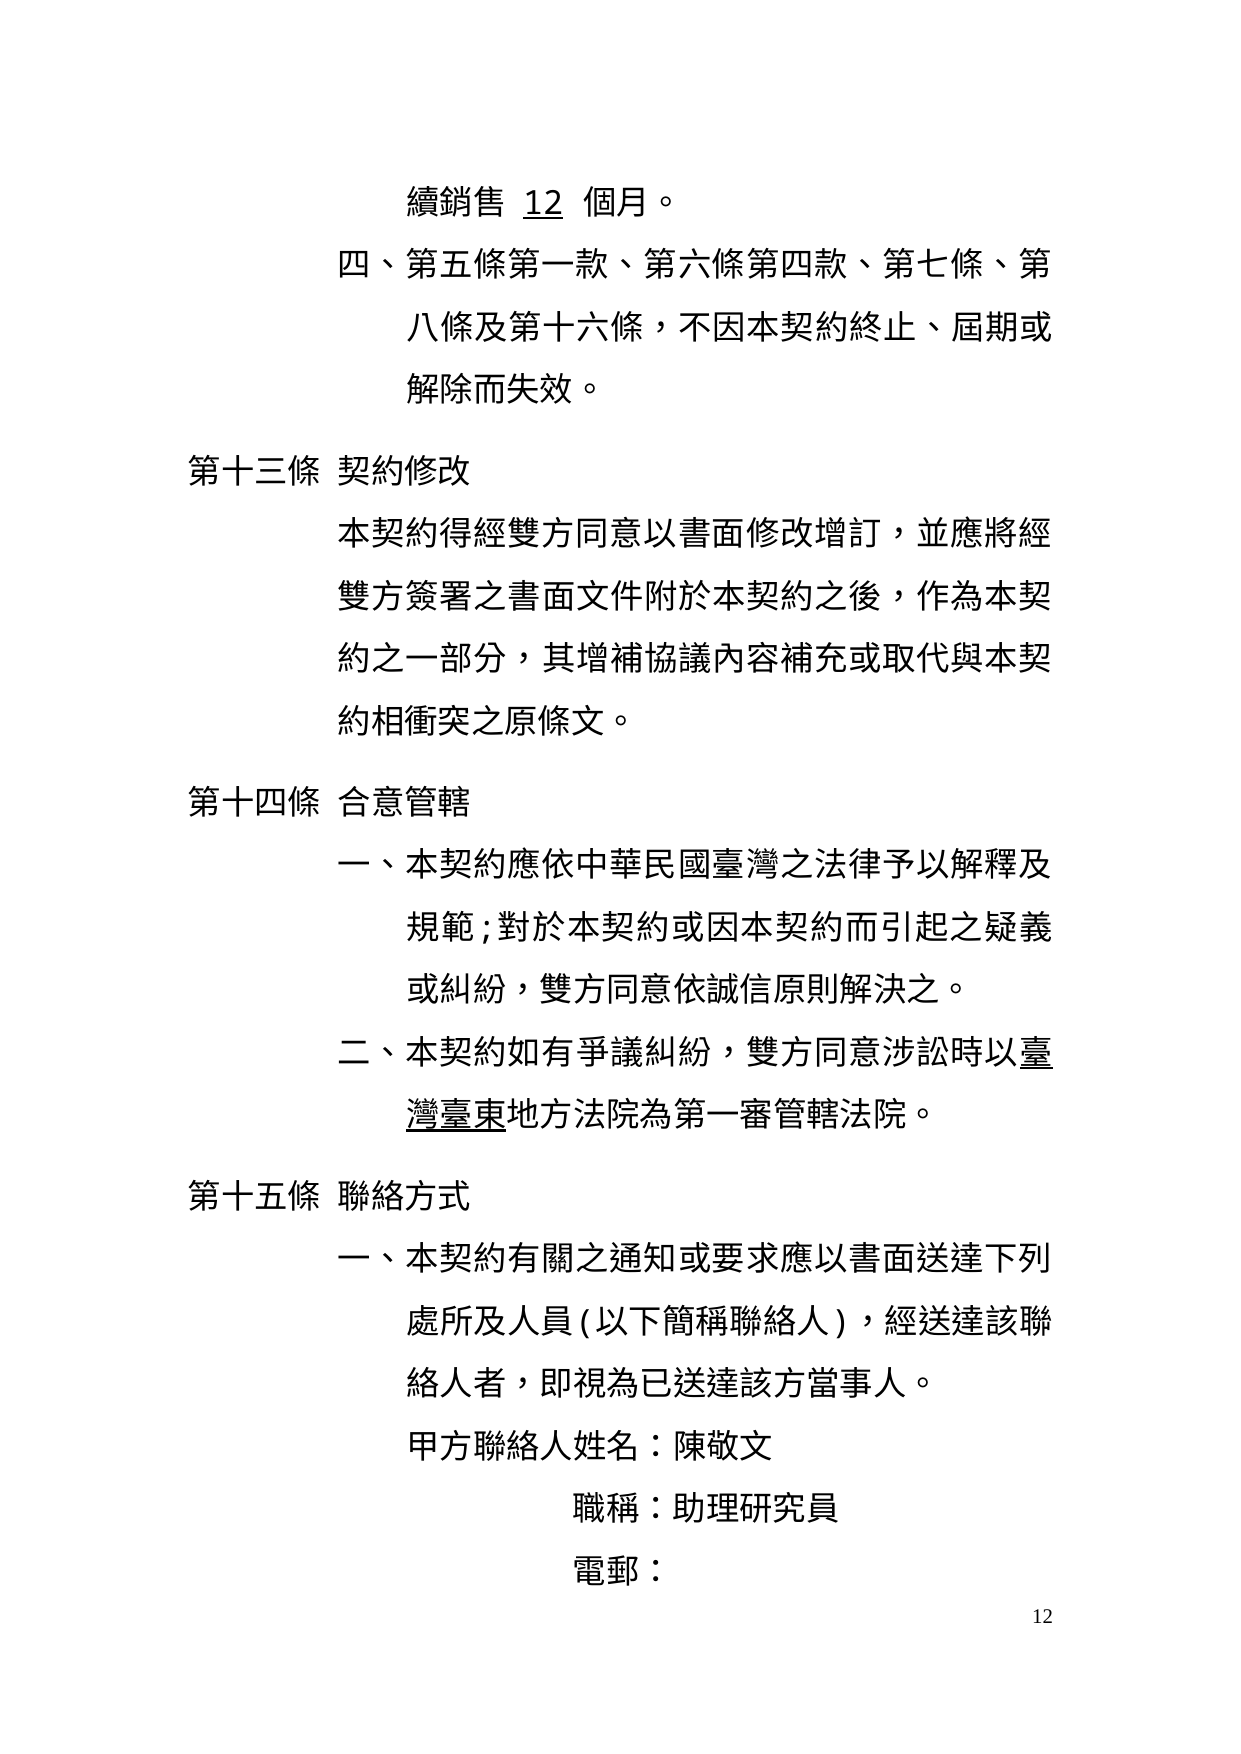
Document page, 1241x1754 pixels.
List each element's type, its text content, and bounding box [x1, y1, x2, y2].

subtitle 第十三條 契約修改 [187, 427, 1053, 489]
subtitle 第十四條 合意管轄 [187, 758, 1053, 821]
text 甲方聯絡人姓名：陳敬文 [406, 1402, 1053, 1464]
text 電郵： [337, 1527, 1053, 1589]
subtitle 第十五條 聯絡方式 [187, 1152, 1053, 1214]
text 二、本契約如有爭議糾紛，雙方同意涉訟時以臺灣臺東地方法院為第一審管轄法院。 [337, 1008, 1053, 1133]
text 一、本契約應依中華民國臺灣之法律予以解釋及規範;對於本契約或因本契約而引起之疑義或糾紛，雙方同意依誠信原則解決之。 [337, 821, 1053, 1008]
text 職稱：助理研究員 [337, 1464, 1053, 1527]
text 一、本契約有關之通知或要求應以書面送達下列處所及人員(以下簡稱聯絡人)，經送達該聯絡人者，即視為已送達該方當事人。 [337, 1214, 1053, 1402]
text 四、第五條第一款、第六條第四款、第七條、第八條及第十六條，不因本契約終止、屆期或解除而失效。 [337, 221, 1053, 408]
text 本契約得經雙方同意以書面修改增訂，並應將經雙方簽署之書面文件附於本契約之後，作為本契約之一部分，其增補協議內容補充或取代與本契約相衝突之原條文。 [337, 489, 1053, 739]
text 續銷售 12 個月。 [337, 158, 1053, 221]
